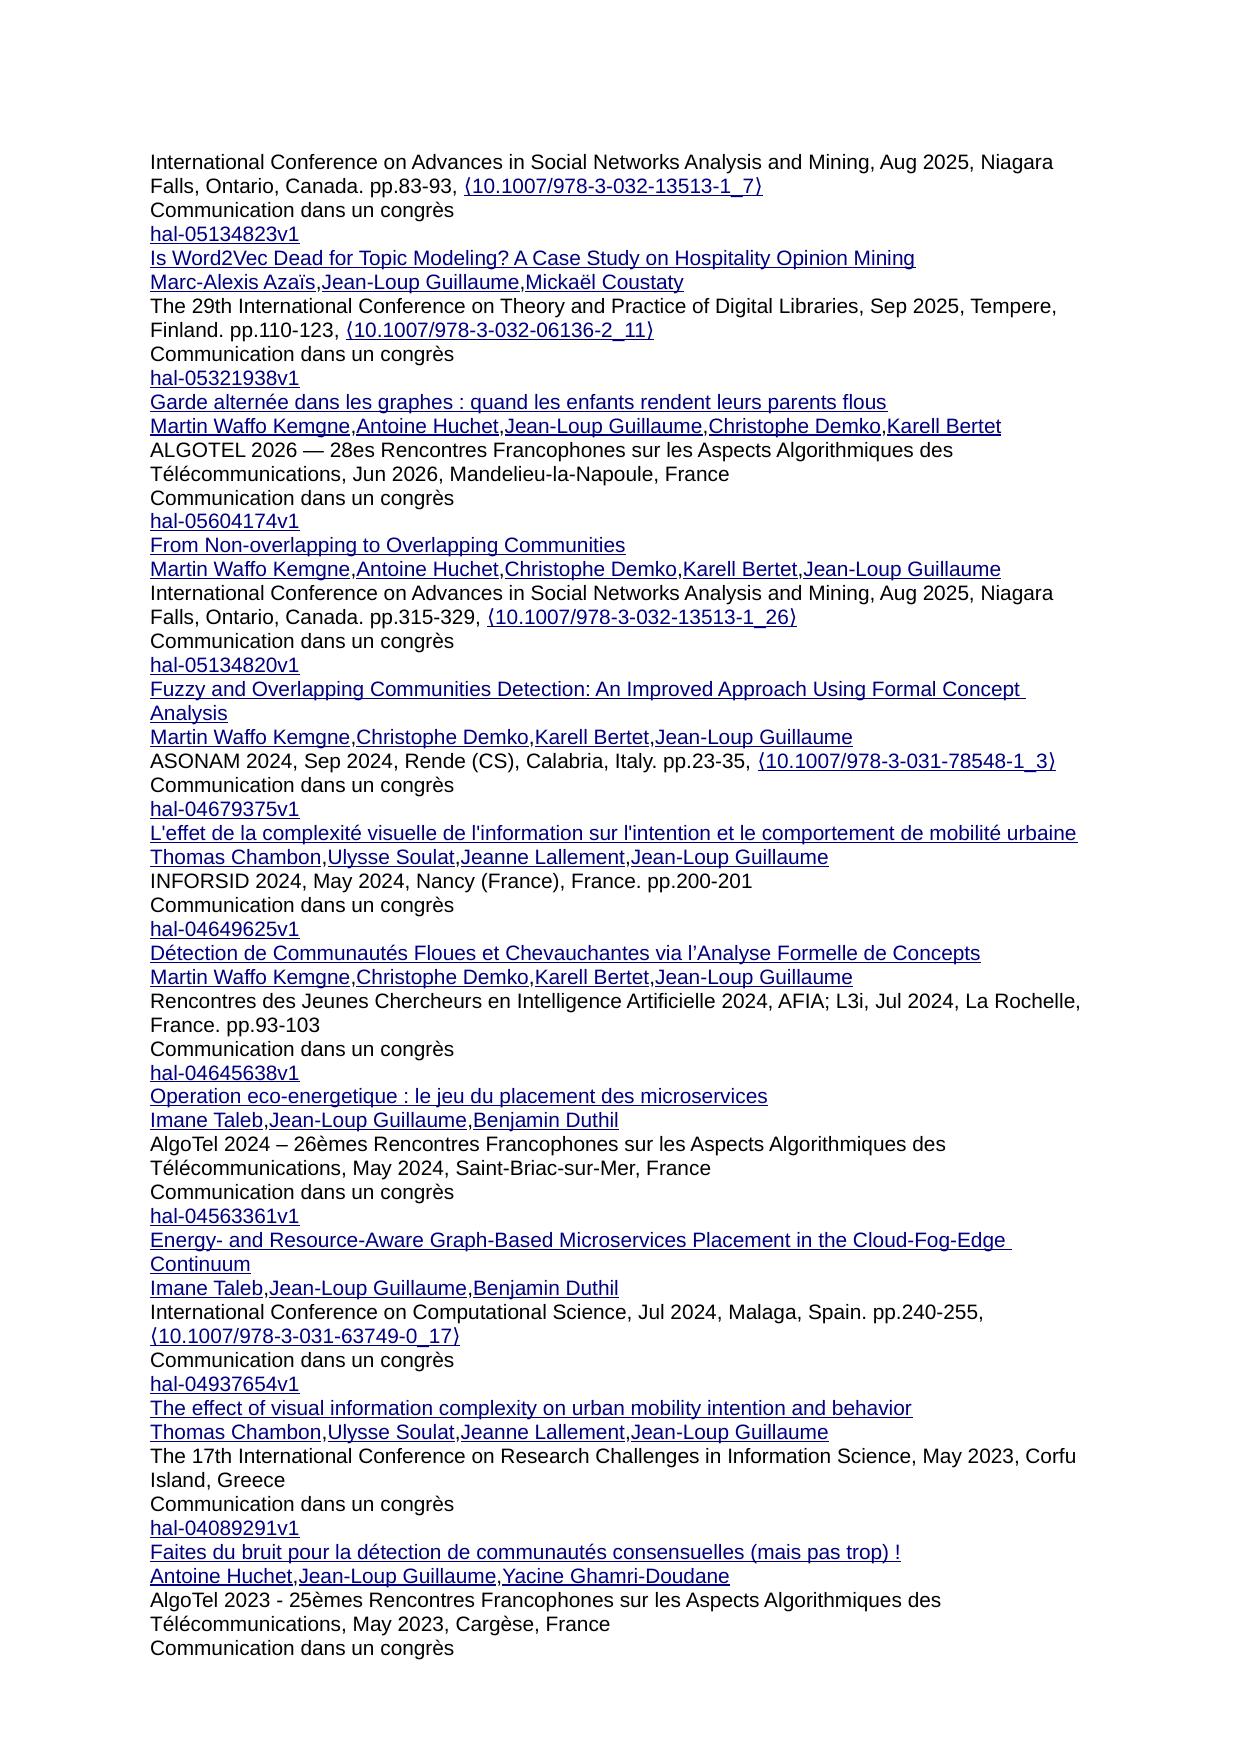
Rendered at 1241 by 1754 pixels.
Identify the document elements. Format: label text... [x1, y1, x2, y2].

table_cell From Non-overlapping to Overlapping Communities Martin Waffo Kemgne,Antoine Huchet,Christophe Demko,Karell Bertet,Jean-Loup Guillaume International Conference on Advances in Social Networks Analysis and Mining, Aug 2025, Niagara Falls, Ontario, Canada. pp.315-329, ⟨10.1007/978-3-032-13513-1_26⟩ Communication dans un congrès hal-05134820v1 [150, 533, 1090, 677]
table_cell Fuzzy and Overlapping Communities Detection: An Improved Approach Using Formal Concept Analysis Martin Waffo Kemgne,Christophe Demko,Karell Bertet,Jean-Loup Guillaume ASONAM 2024, Sep 2024, Rende (CS), Calabria, Italy. pp.23-35, ⟨10.1007/978-3-031-78548-1_3⟩ Communication dans un congrès hal-04679375v1 [150, 677, 1090, 821]
table_cell Operation eco-energetique : le jeu du placement des microservices Imane Taleb,Jean-Loup Guillaume,Benjamin Duthil AlgoTel 2024 – 26èmes Rencontres Francophones sur les Aspects Algorithmiques des Télécommunications, May 2024, Saint-Briac-sur-Mer, France Communication dans un congrès hal-04563361v1 [150, 1084, 1090, 1228]
table_cell Faites du bruit pour la détection de communautés consensuelles (mais pas trop) ! Antoine Huchet,Jean-Loup Guillaume,Yacine Ghamri-Doudane AlgoTel 2023 - 25èmes Rencontres Francophones sur les Aspects Algorithmiques des Télécommunications, May 2023, Cargèse, France Communication dans un congrès [150, 1540, 1090, 1659]
table_cell Energy- and Resource-Aware Graph-Based Microservices Placement in the Cloud-Fog-Edge Continuum Imane Taleb,Jean-Loup Guillaume,Benjamin Duthil International Conference on Computational Science, Jul 2024, Malaga, Spain. pp.240-255, ⟨10.1007/978-3-031-63749-0_17⟩ Communication dans un congrès hal-04937654v1 [150, 1228, 1090, 1396]
table_cell L'effet de la complexité visuelle de l'information sur l'intention et le comportement de mobilité urbaine Thomas Chambon,Ulysse Soulat,Jeanne Lallement,Jean-Loup Guillaume INFORSID 2024, May 2024, Nancy (France), France. pp.200-201 Communication dans un congrès hal-04649625v1 [150, 821, 1090, 941]
table_cell Garde alternée dans les graphes : quand les enfants rendent leurs parents flous Martin Waffo Kemgne,Antoine Huchet,Jean-Loup Guillaume,Christophe Demko,Karell Bertet ALGOTEL 2026 — 28es Rencontres Francophones sur les Aspects Algorithmiques des Télécommunications, Jun 2026, Mandelieu-la-Napoule, France Communication dans un congrès hal-05604174v1 [150, 390, 1090, 533]
table_cell Is Word2Vec Dead for Topic Modeling? A Case Study on Hospitality Opinion Mining Marc-Alexis Azaïs,Jean-Loup Guillaume,Mickaël Coustaty The 29th International Conference on Theory and Practice of Digital Libraries, Sep 2025, Tempere, Finland. pp.110-123, ⟨10.1007/978-3-032-06136-2_11⟩ Communication dans un congrès hal-05321938v1 [150, 246, 1090, 389]
table_cell Détection de Communautés Floues et Chevauchantes via l’Analyse Formelle de Concepts Martin Waffo Kemgne,Christophe Demko,Karell Bertet,Jean-Loup Guillaume Rencontres des Jeunes Chercheurs en Intelligence Artificielle 2024, AFIA; L3i, Jul 2024, La Rochelle, France. pp.93-103 Communication dans un congrès hal-04645638v1 [150, 941, 1090, 1084]
table_header International Conference on Advances in Social Networks Analysis and Mining, Aug 2025, Niagara Falls, Ontario, Canada. pp.83-93, ⟨10.1007/978-3-032-13513-1_7⟩ Communication dans un congrès hal-05134823v1 [150, 150, 1090, 246]
table_cell The effect of visual information complexity on urban mobility intention and behavior Thomas Chambon,Ulysse Soulat,Jeanne Lallement,Jean-Loup Guillaume The 17th International Conference on Research Challenges in Information Science, May 2023, Corfu Island, Greece Communication dans un congrès hal-04089291v1 [150, 1396, 1090, 1539]
